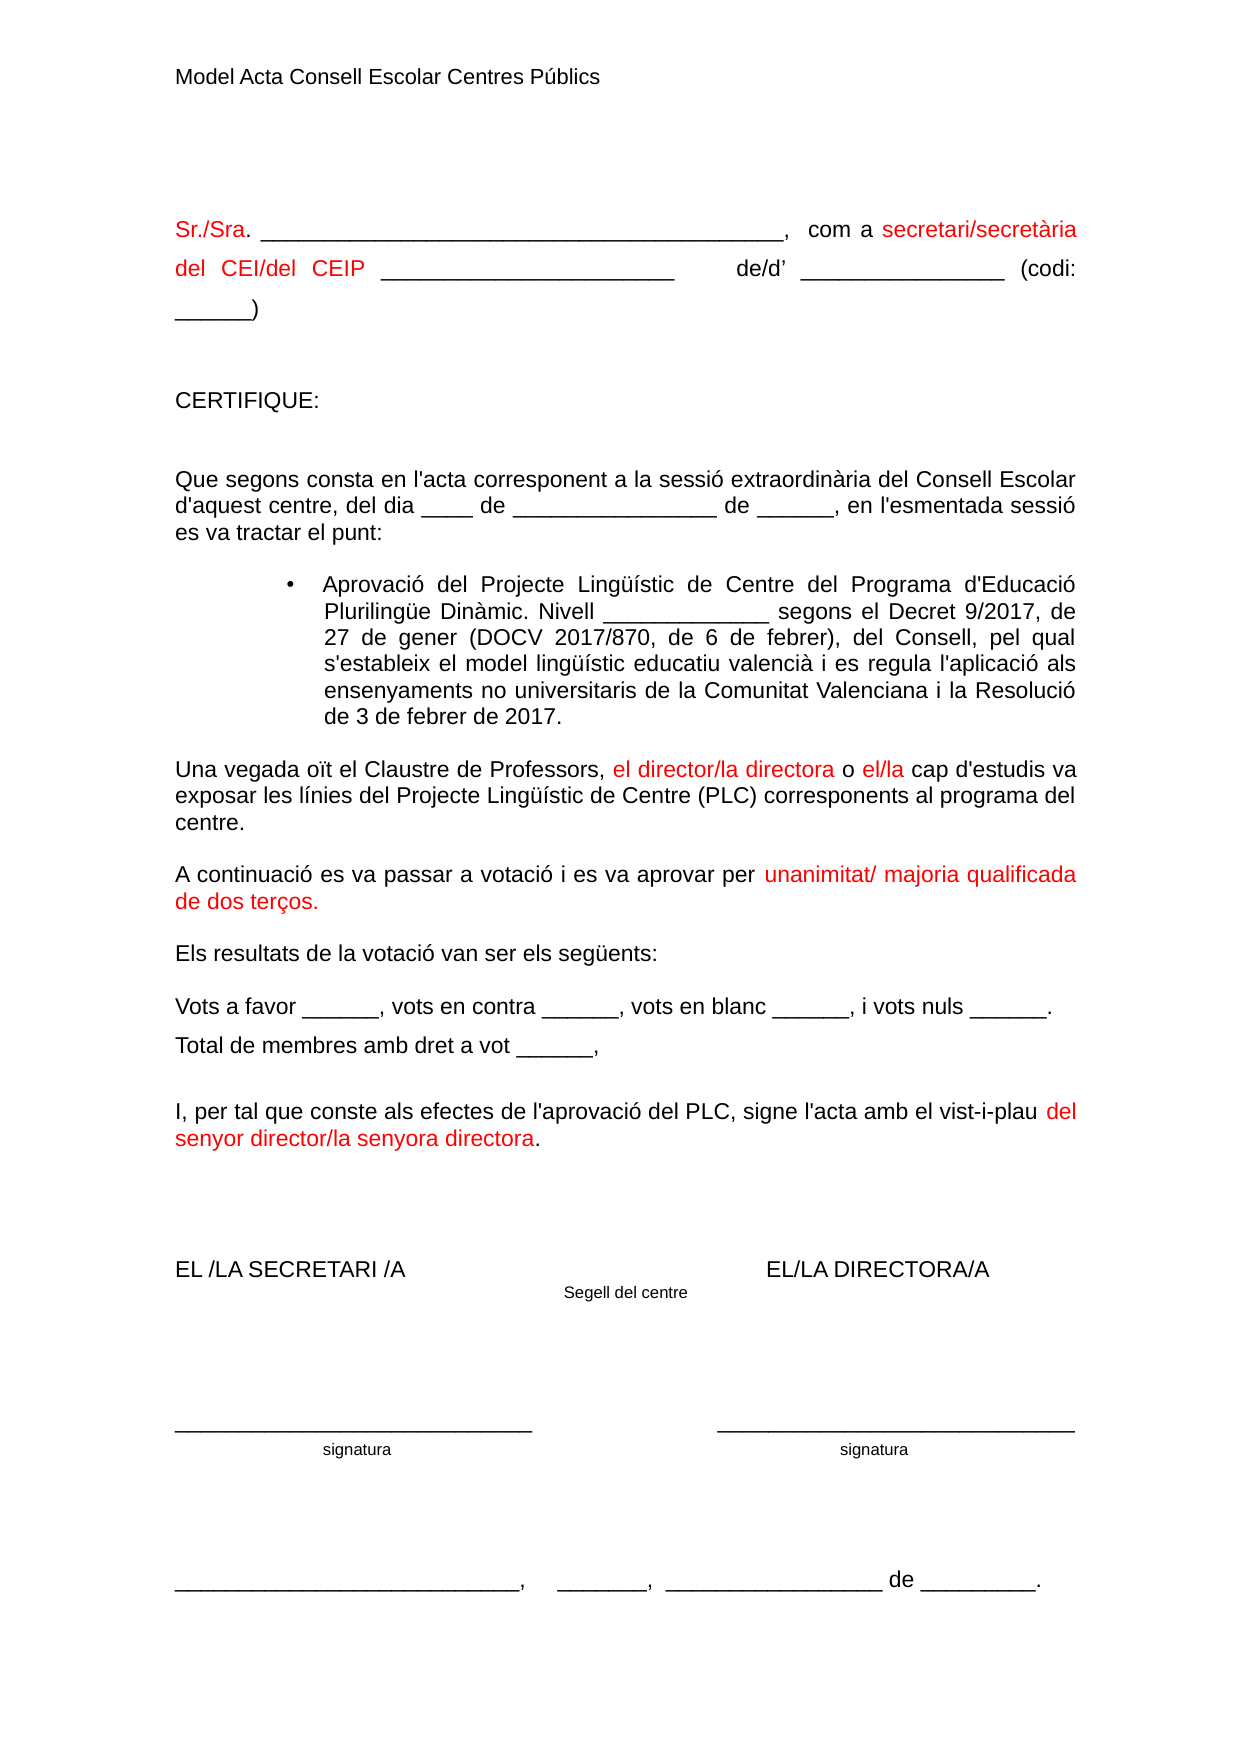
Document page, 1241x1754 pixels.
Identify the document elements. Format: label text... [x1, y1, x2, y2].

text Total de membres amb dret a vot ______, [175, 1032, 1077, 1059]
text ___________________________, _______, _________________ de _________. [175, 1566, 1077, 1592]
text CERTIFIQUE: [175, 387, 1077, 413]
list Aprovació del Projecte Lingüístic de Centre del Programa d'Educació Plurilingüe Dinàmic. Nivell _____________ segons el Decret 9/2017, de 27 de gener (DOCV 2017/870, de 6 de febrer), del Consell, pel qual s'estableix el model lingüístic educatiu valencià i es regula l'aplicació als ensenyaments no universitaris de la Comunitat Valenciana i la Resolució de 3 de febrer de 2017. [286, 571, 1077, 729]
text EL /LA SECRETARI /A EL/LA DIRECTORA/A [175, 1256, 1077, 1283]
text A continuació es va passar a votació i es va aprovar per unanimitat/ majoria qualificada de dos terços. [175, 861, 1077, 914]
text Segell del centre [175, 1283, 1077, 1302]
text signatura signatura [175, 1434, 1077, 1460]
text ____________________________ ____________________________ [175, 1407, 1077, 1434]
text Sr./Sra. _________________________________________, com a secretari/secretària del CEI/del CEIP _______________________ de/d’ ________________ (codi: ______) [175, 216, 1077, 321]
text Els resultats de la votació van ser els següents: [175, 940, 1077, 967]
text Una vegada oït el Claustre de Professors, el director/la directora o el/la cap d'estudis va exposar les línies del Projecte Lingüístic de Centre (PLC) corresponents al programa del centre. [175, 756, 1077, 835]
text I, per tal que conste als efectes de l'aprovació del PLC, signe l'acta amb el vist-i-plau del senyor director/la senyora directora. [175, 1098, 1077, 1151]
text Que segons consta en l'acta corresponent a la sessió extraordinària del Consell Escolar d'aquest centre, del dia ____ de ________________ de ______, en l'esmentada sessió es va tractar el punt: [175, 466, 1077, 545]
text Vots a favor ______, vots en contra ______, vots en blanc ______, i vots nuls ______. [175, 993, 1077, 1019]
